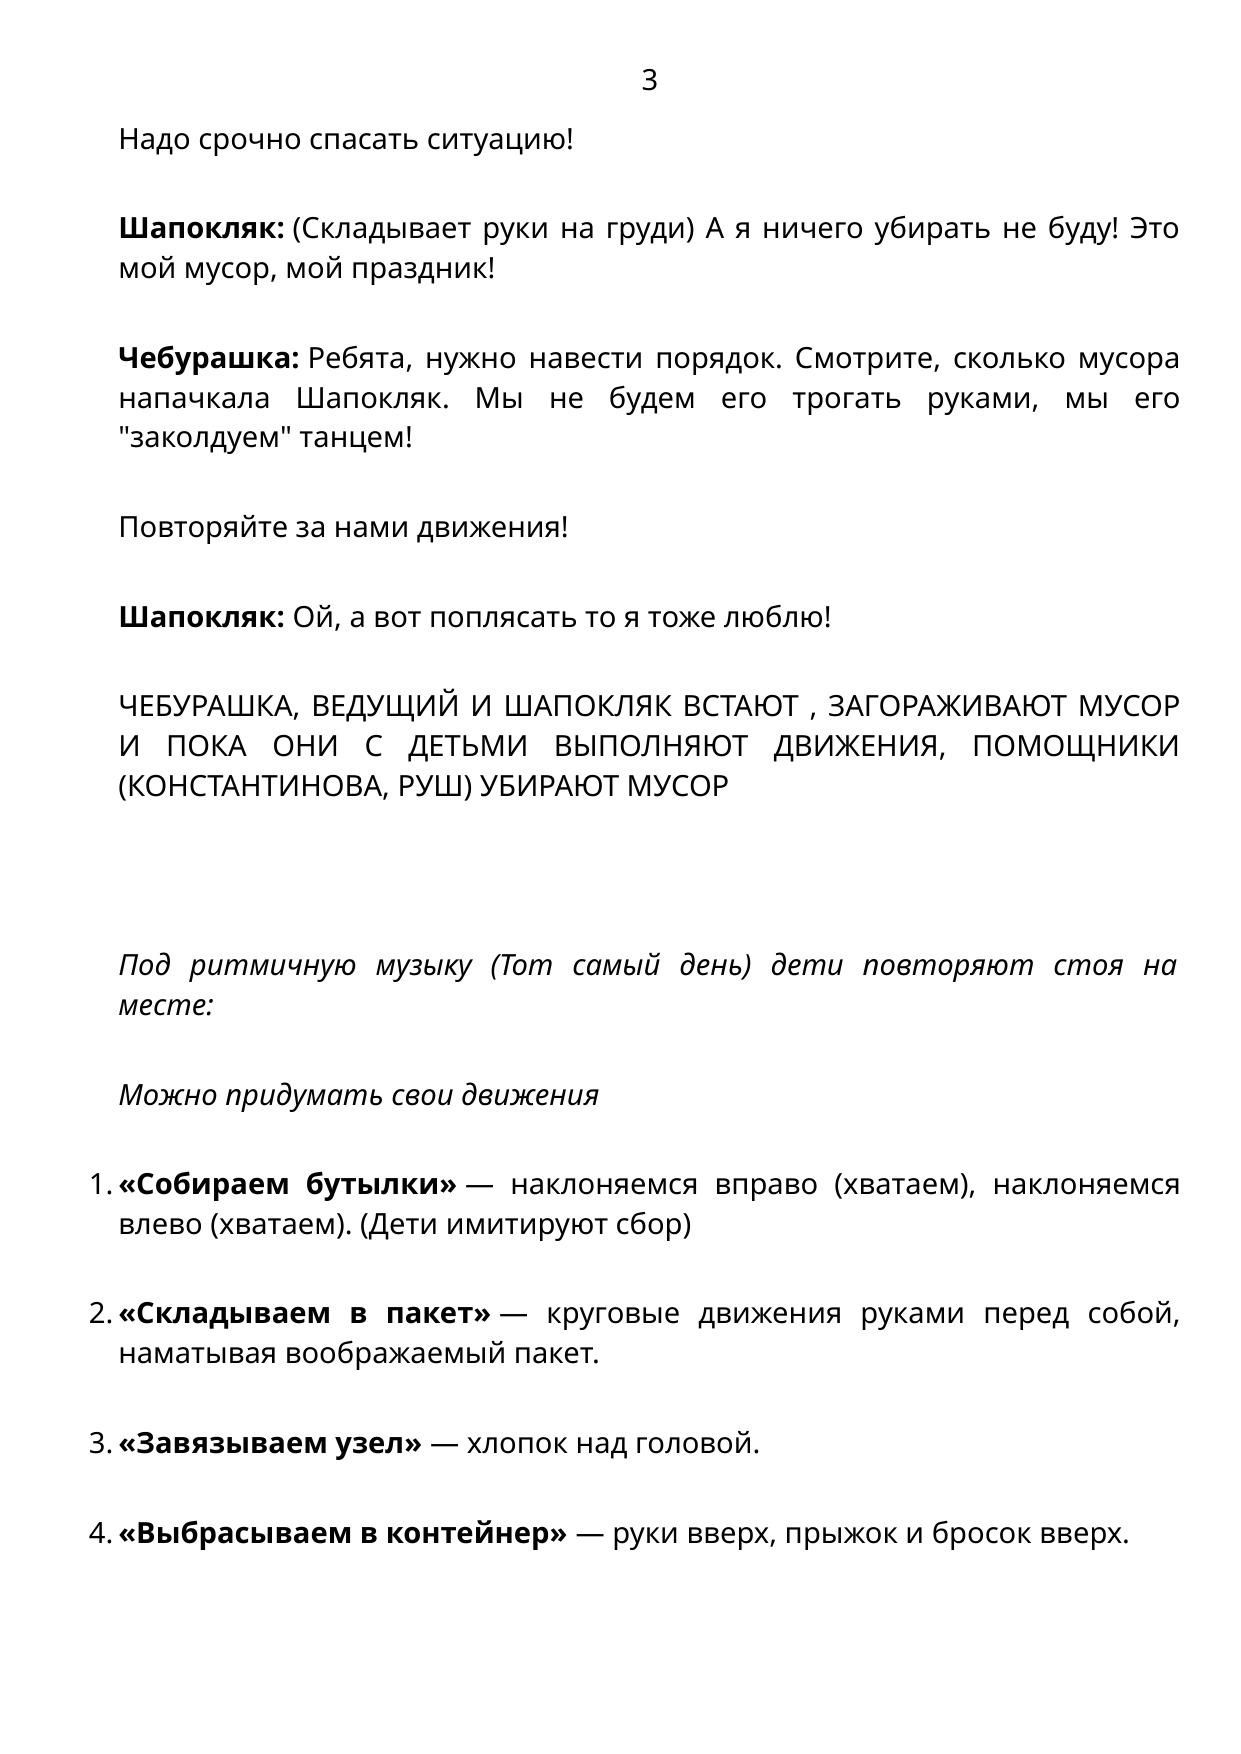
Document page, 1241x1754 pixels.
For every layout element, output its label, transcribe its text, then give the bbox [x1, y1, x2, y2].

list «Завязываем узел» — хлопок над головой. [118, 1422, 1181, 1462]
text Повторяйте за нами движения! [118, 506, 1181, 546]
text Шапокляк: Ой, а вот поплясать то я тоже люблю! [118, 596, 1181, 636]
text Можно придумать свои движения [118, 1074, 1181, 1113]
text ЧЕБУРАШКА, ВЕДУЩИЙ И ШАПОКЛЯК ВСТАЮТ , ЗАГОРАЖИВАЮТ МУСОР И ПОКА ОНИ С ДЕТЬМИ ВЫПОЛНЯЮТ ДВИЖЕНИЯ, ПОМОЩНИКИ (КОНСТАНТИНОВА, РУШ) УБИРАЮТ МУСОР [118, 686, 1181, 805]
list «Складываем в пакет» — круговые движения руками перед собой, наматывая воображаемый пакет. [118, 1293, 1181, 1372]
text Чебурашка: Ребята, нужно навести порядок. Смотрите, сколько мусора напачкала Шапокляк. Мы не будем его трогать руками, мы его "заколдуем" танцем! [118, 337, 1181, 456]
text Под ритмичную музыку (Тот самый день) дети повторяют стоя на месте: [118, 944, 1181, 1024]
list «Выбрасываем в контейнер» — руки вверх, прыжок и бросок вверх. [118, 1512, 1181, 1552]
list «Собираем бутылки» — наклоняемся вправо (хватаем), наклоняемся влево (хватаем). (Дети имитируют сбор) [118, 1163, 1181, 1243]
text Надо срочно спасать ситуацию! [118, 118, 1181, 158]
text Шапокляк: (Складывает руки на груди) А я ничего убирать не буду! Это мой мусор, мой праздник! [118, 208, 1181, 287]
